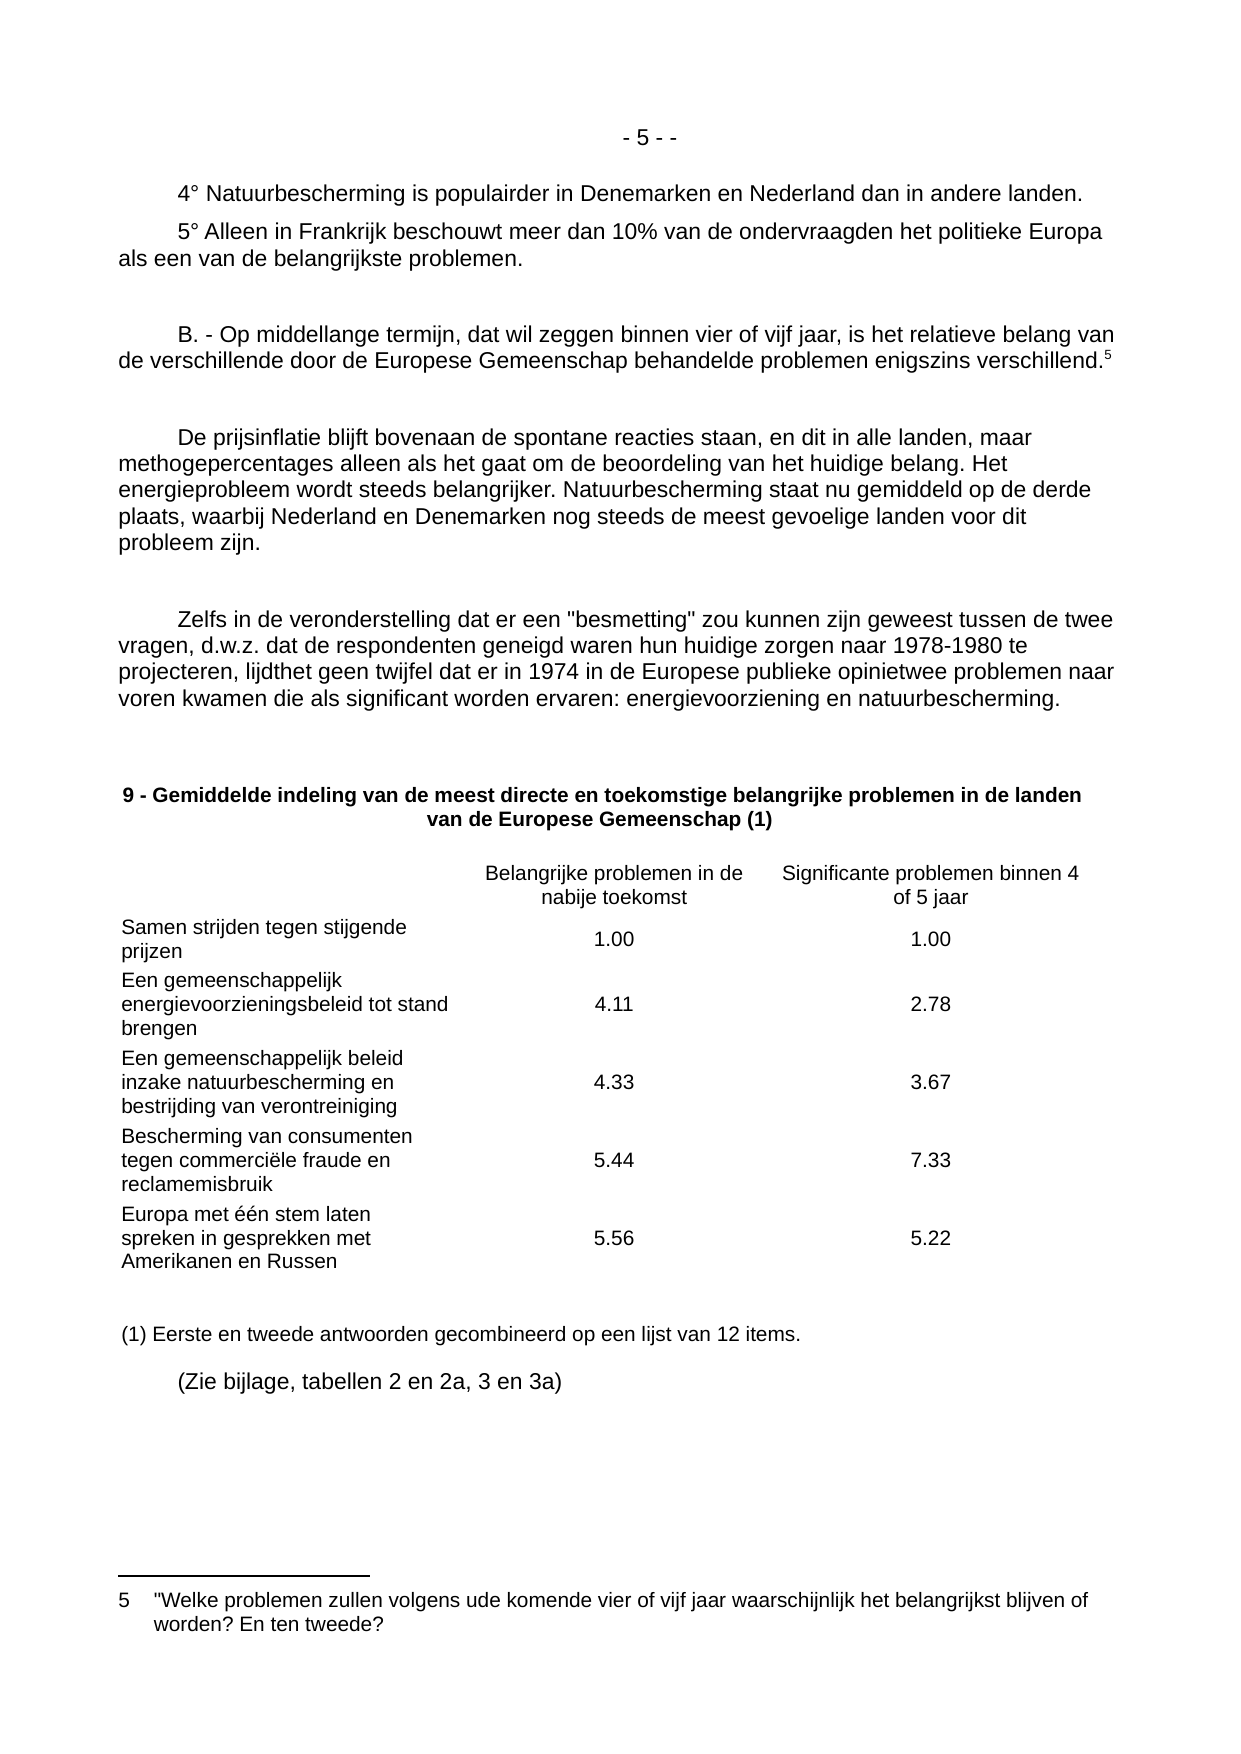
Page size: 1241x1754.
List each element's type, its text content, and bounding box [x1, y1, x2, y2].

table_cell [118, 858, 454, 912]
table_cell 7,33 [774, 1121, 1087, 1198]
text Zelfs in de veronderstelling dat er een "besmetting" zou kunnen zijn geweest tussen de twee vragen, d.w.z. dat de respondenten geneigd waren hun huidige zorgen naar 1978-1980 te projecteren, lijdthet geen twijfel dat er in 1974 in de Europese publieke opinietwee problemen naar voren kwamen die als significant worden ervaren: energievoorziening en natuurbescherming. [118, 606, 1122, 711]
table_cell 3,67 [774, 1043, 1087, 1121]
table_cell 4,11 [454, 965, 774, 1043]
text De prijsinflatie blijft bovenaan de spontane reacties staan, en dit in alle landen, maar methogepercentages alleen als het gaat om de beoordeling van het huidige belang. Het energieprobleem wordt steeds belangrijker. Natuurbescherming staat nu gemiddeld op de derde plaats, waarbij Nederland en Denemarken nog steeds de meest gevoelige landen voor dit probleem zijn. [118, 424, 1122, 556]
table_cell Een gemeenschappelijk energievoorzieningsbeleid tot stand brengen [118, 965, 454, 1043]
table_cell 5,22 [774, 1199, 1087, 1276]
table_cell 2,78 [774, 965, 1087, 1043]
table_cell 1,00 [454, 912, 774, 965]
table_cell [118, 1276, 454, 1306]
text B. - Op middellange termijn, dat wil zeggen binnen vier of vijf jaar, is het relatieve belang van de verschillende door de Europese Gemeenschap behandelde problemen enigszins verschillend. [118, 321, 1122, 374]
table_cell [454, 1276, 774, 1306]
table_cell (1) Eerste en tweede antwoorden gecombineerd op een lijst van 12 items. [118, 1306, 1087, 1362]
text 4° Natuurbescherming is populairder in Denemarken en Nederland dan in andere landen. [118, 180, 1122, 206]
table_cell 5,56 [454, 1199, 774, 1276]
text (Zie bijlage, tabellen 2 en 2a, 3 en 3a) [118, 1368, 1122, 1394]
table_cell 5,44 [454, 1121, 774, 1198]
text "Welke problemen zullen volgens ude komende vier of vijf jaar waarschijnlijk het belangrijkst blijven of worden? En ten tweede? [118, 1588, 1122, 1636]
table_cell Belangrijke problemen in de nabije toekomst [454, 858, 774, 912]
table_cell 4,33 [454, 1043, 774, 1121]
table_cell Significante problemen binnen 4 of 5 jaar [774, 858, 1087, 912]
table_cell [774, 1276, 1087, 1306]
table_cell Bescherming van consumenten tegen commerciële fraude en reclamemisbruik [118, 1121, 454, 1198]
text 5° Alleen in Frankrijk beschouwt meer dan 10% van de ondervraagden het politieke Europa als een van de belangrijkste problemen. [118, 218, 1122, 271]
table_cell Samen strijden tegen stijgende prijzen [118, 912, 454, 965]
table_cell 1,00 [774, 912, 1087, 965]
table_cell Een gemeenschappelijk beleid inzake natuurbescherming en bestrijding van verontreiniging [118, 1043, 454, 1121]
table_cell Europa met één stem laten spreken in gesprekken met Amerikanen en Russen [118, 1199, 454, 1276]
table_header 9 - Gemiddelde indeling van de meest directe en toekomstige belangrijke problemen in de landen van de Europese Gemeenschap (1) [118, 755, 1087, 858]
